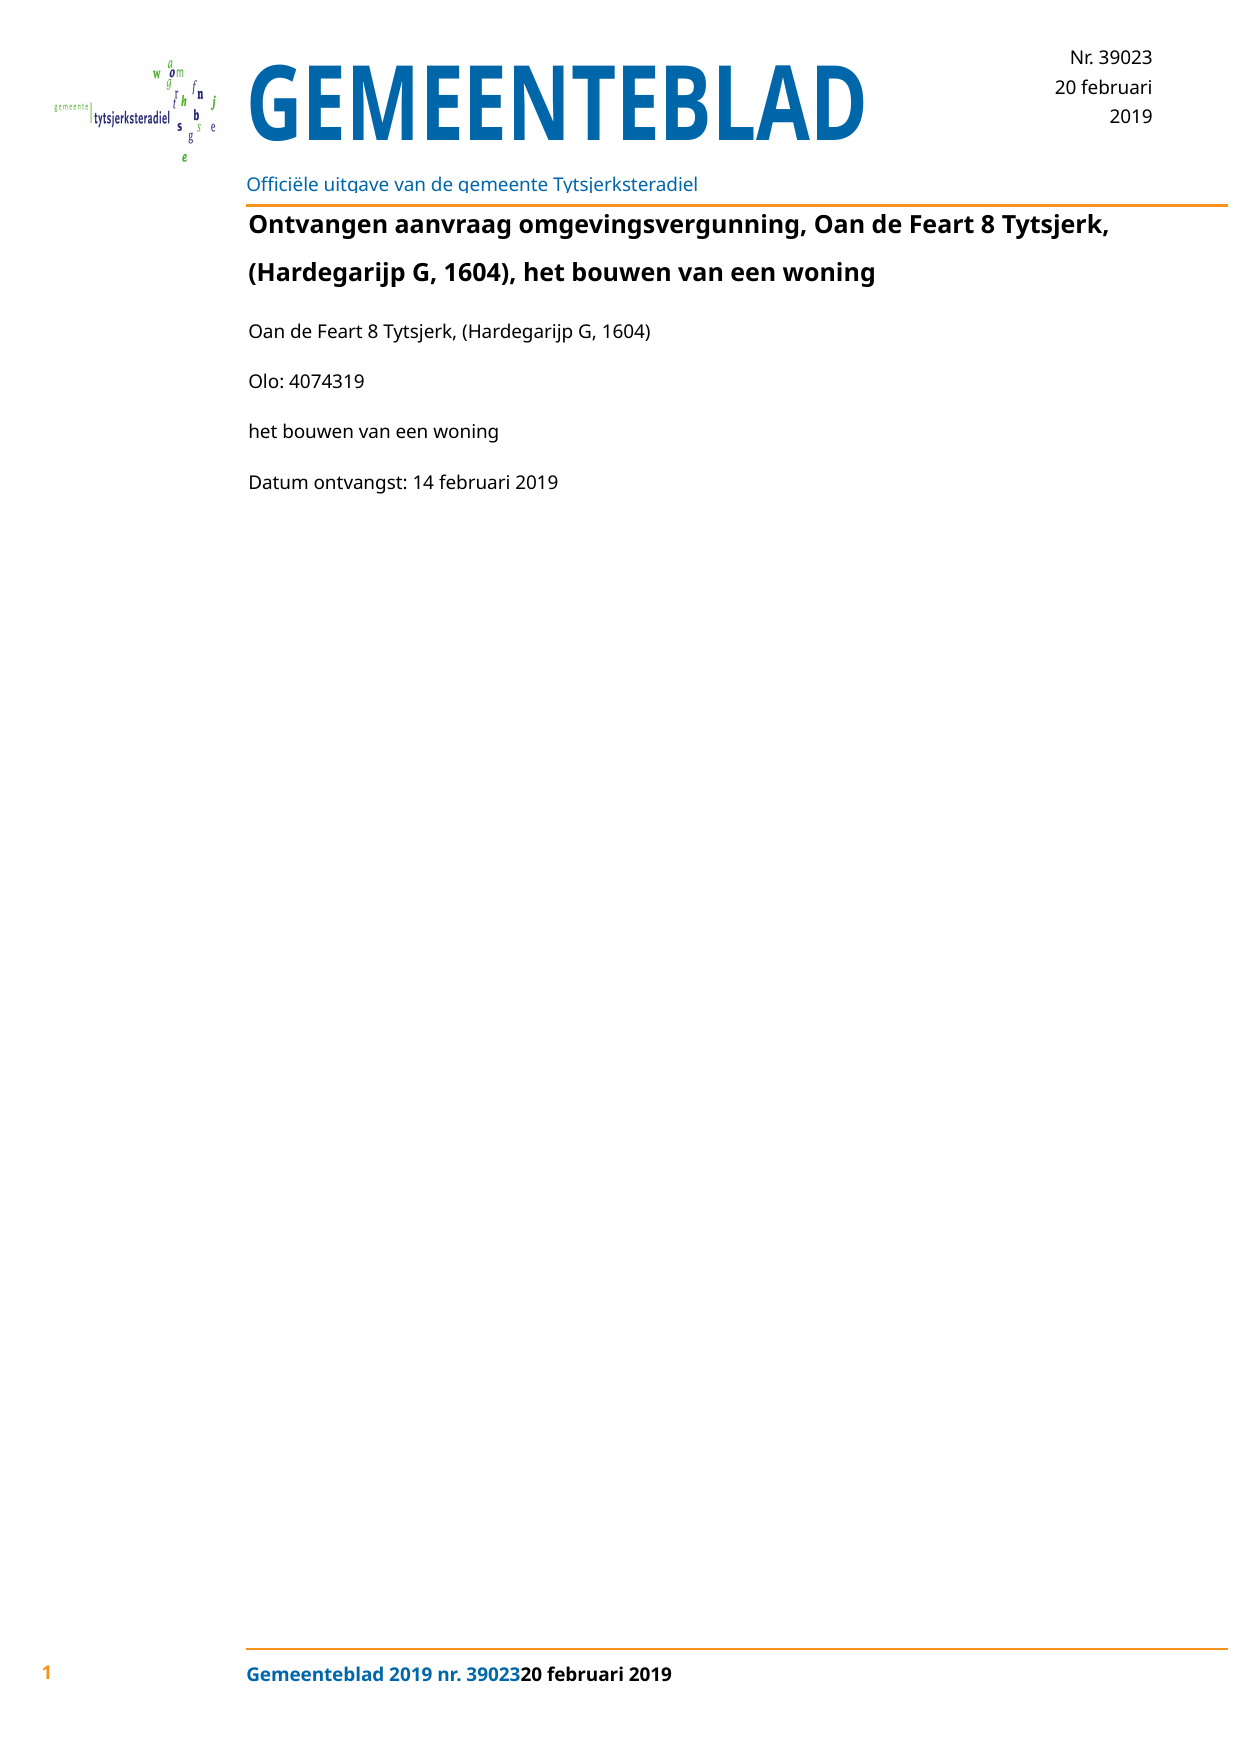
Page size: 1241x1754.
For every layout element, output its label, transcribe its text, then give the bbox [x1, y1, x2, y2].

text het bouwen van een woning [248, 419, 1152, 444]
picture [41, 47, 231, 172]
text Ontvangen aanvraag omgevingsvergunning, Oan de Feart 8 Tytsjerk, (Hardegarijp G, 1604), het bouwen van een woning [248, 207, 1152, 288]
text Datum ontvangst: 14 februari 2019 [248, 469, 1152, 495]
text Oan de Feart 8 Tytsjerk, (Hardegarijp G, 1604) [248, 318, 1152, 344]
text Olo: 4074319 [248, 368, 1152, 394]
